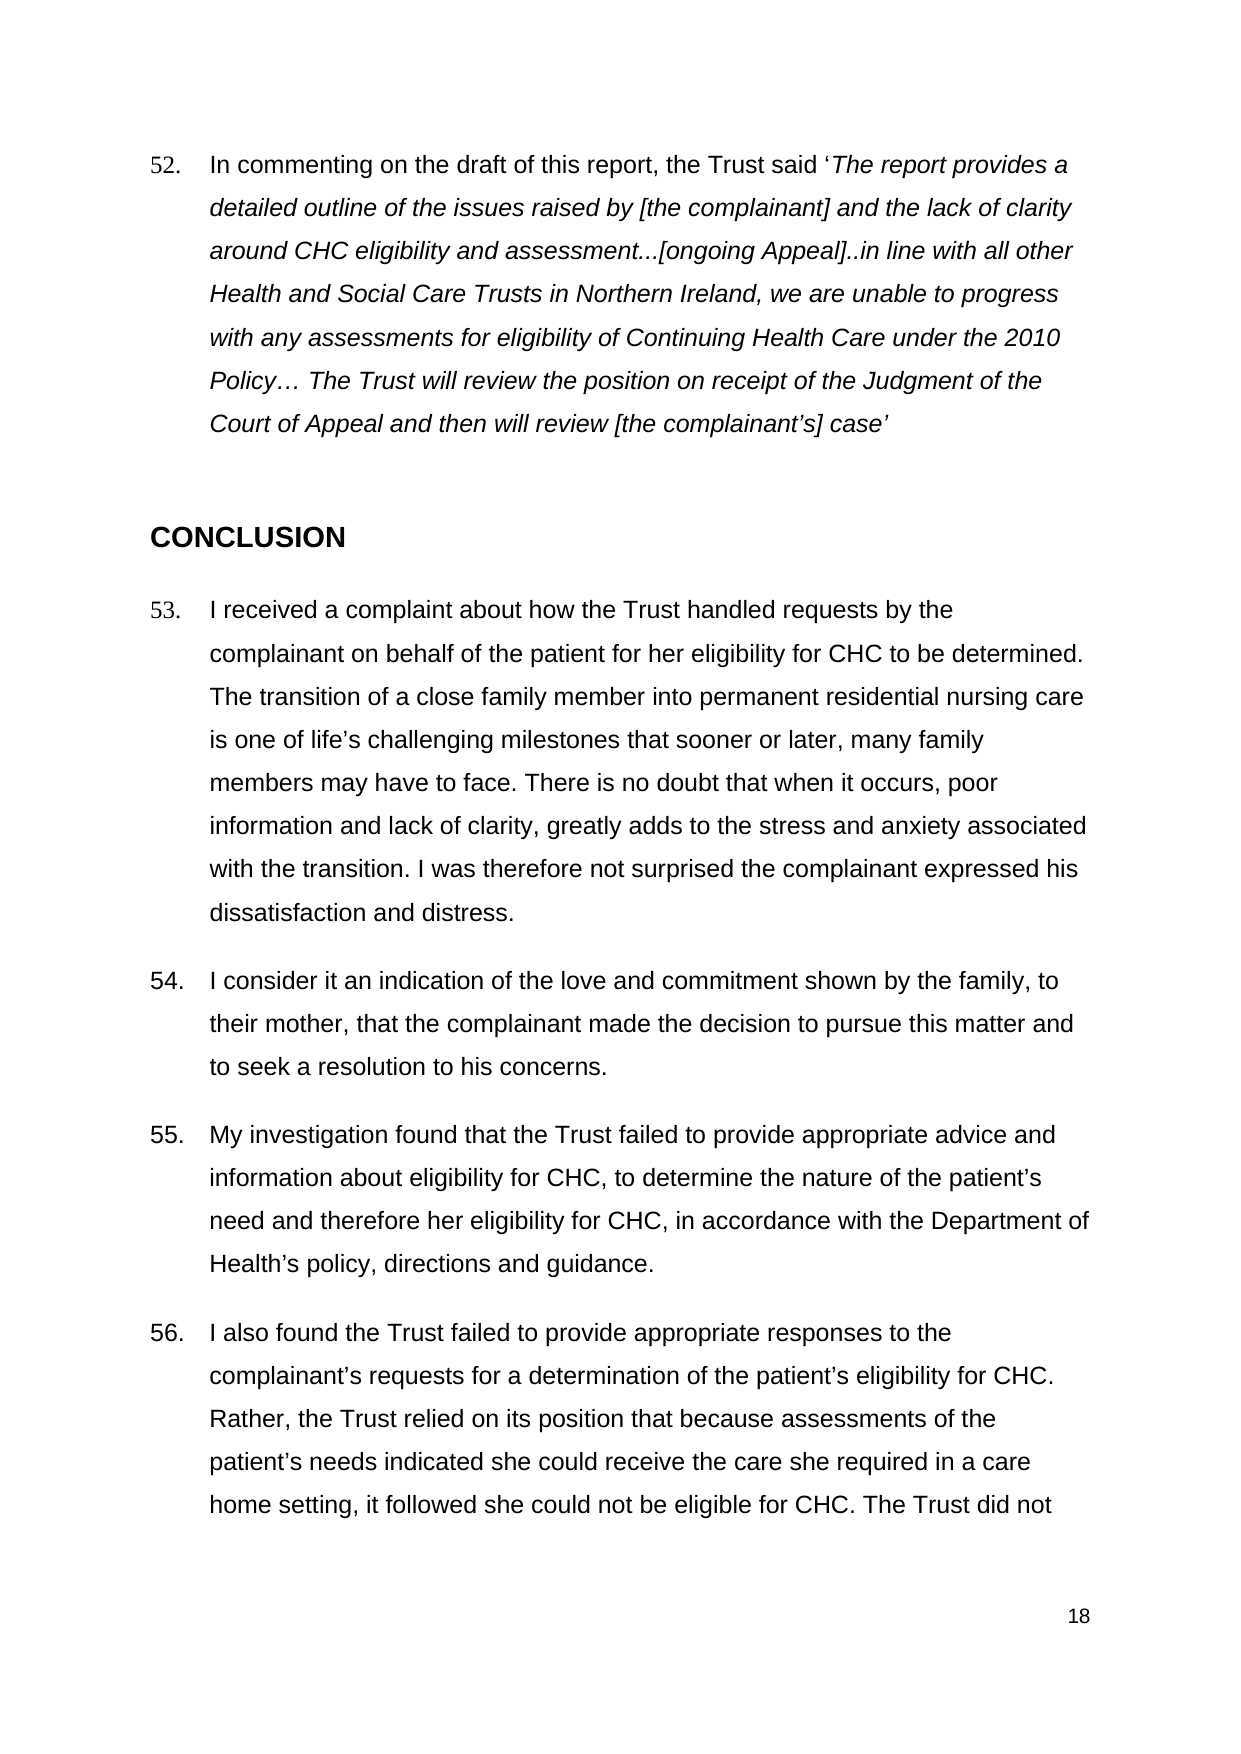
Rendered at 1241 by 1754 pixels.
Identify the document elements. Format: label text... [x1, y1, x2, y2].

list I consider it an indication of the love and commitment shown by the family, to their mother, that the complainant made the decision to pursue this matter and to seek a resolution to his concerns. [150, 966, 1090, 1081]
list I also found the Trust failed to provide appropriate responses to the complainant’s requests for a determination of the patient’s eligibility for CHC. Rather, the Trust relied on its position that because assessments of the patient’s needs indicated she could receive the care she required in a care home setting, it followed she could not be eligible for CHC. The Trust did not [150, 1317, 1090, 1519]
list My investigation found that the Trust failed to provide appropriate advice and information about eligibility for CHC, to determine the nature of the patient’s need and therefore her eligibility for CHC, in accordance with the Department of Health’s policy, directions and guidance. [150, 1120, 1090, 1278]
list I received a complaint about how the Trust handled requests by the complainant on behalf of the patient for her eligibility for CHC to be determined. The transition of a close family member into permanent residential nursing care is one of life’s challenging milestones that sooner or later, many family members may have to face. There is no doubt that when it occurs, poor information and lack of clarity, greatly adds to the stress and anxiety associated with the transition. I was therefore not surprised the complainant expressed his dissatisfaction and distress. [150, 595, 1090, 926]
text CONCLUSION [150, 520, 1090, 554]
list In commenting on the draft of this report, the Trust said ‘The report provides a detailed outline of the issues raised by [the complainant] and the lack of clarity around CHC eligibility and assessment...[ongoing Appeal]..in line with all other Health and Social Care Trusts in Northern Ireland, we are unable to progress with any assessments for eligibility of Continuing Health Care under the 2010 Policy… The Trust will review the position on receipt of the Judgment of the Court of Appeal and then will review [the complainant’s] case’ [150, 150, 1090, 438]
